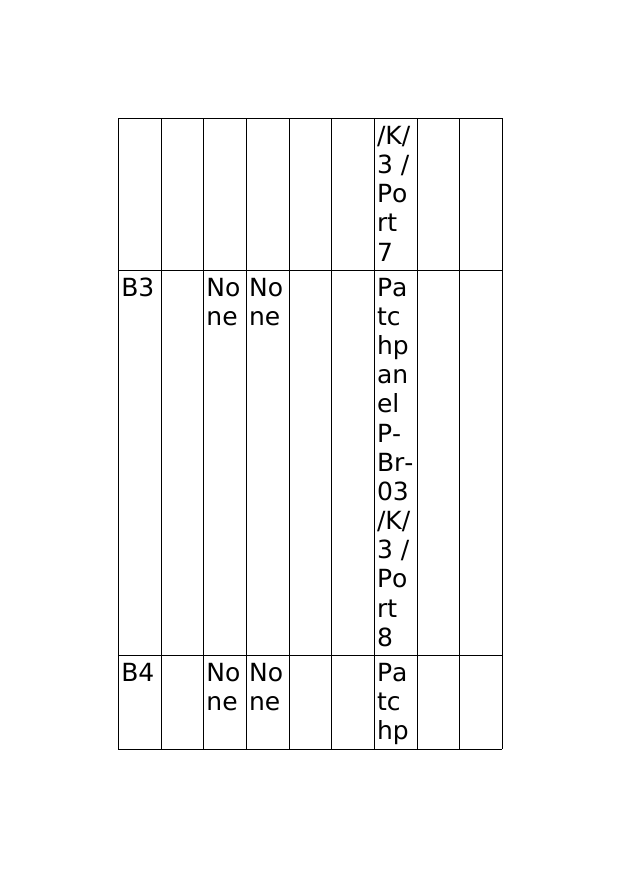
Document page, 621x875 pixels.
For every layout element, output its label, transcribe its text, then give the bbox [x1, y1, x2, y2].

table_cell [290, 656, 331, 748]
table_cell B3 [119, 271, 161, 655]
table_cell [247, 119, 289, 270]
table_cell [418, 271, 459, 655]
table_cell [162, 119, 203, 270]
table_cell [332, 119, 374, 270]
table_cell [119, 119, 161, 270]
table_cell None [247, 656, 289, 748]
table_cell [162, 656, 203, 748]
table_cell Patchp [375, 656, 417, 748]
table_cell [290, 271, 331, 655]
table_cell [332, 656, 374, 748]
table_cell [460, 119, 502, 270]
table_cell [204, 119, 246, 270]
table_cell [290, 119, 331, 270]
table_cell [162, 271, 203, 655]
table_cell [332, 271, 374, 655]
table_cell [460, 271, 502, 655]
table_cell Patchpanel P-Br-03/K/3 / Port 8 [375, 271, 417, 655]
table_cell [460, 656, 502, 748]
table_cell B4 [119, 656, 161, 748]
table_cell /K/3 / Port 7 [375, 119, 417, 270]
table_cell [418, 656, 459, 748]
table_cell None [204, 656, 246, 748]
table_cell None [204, 271, 246, 655]
table_cell None [247, 271, 289, 655]
table_cell [418, 119, 459, 270]
